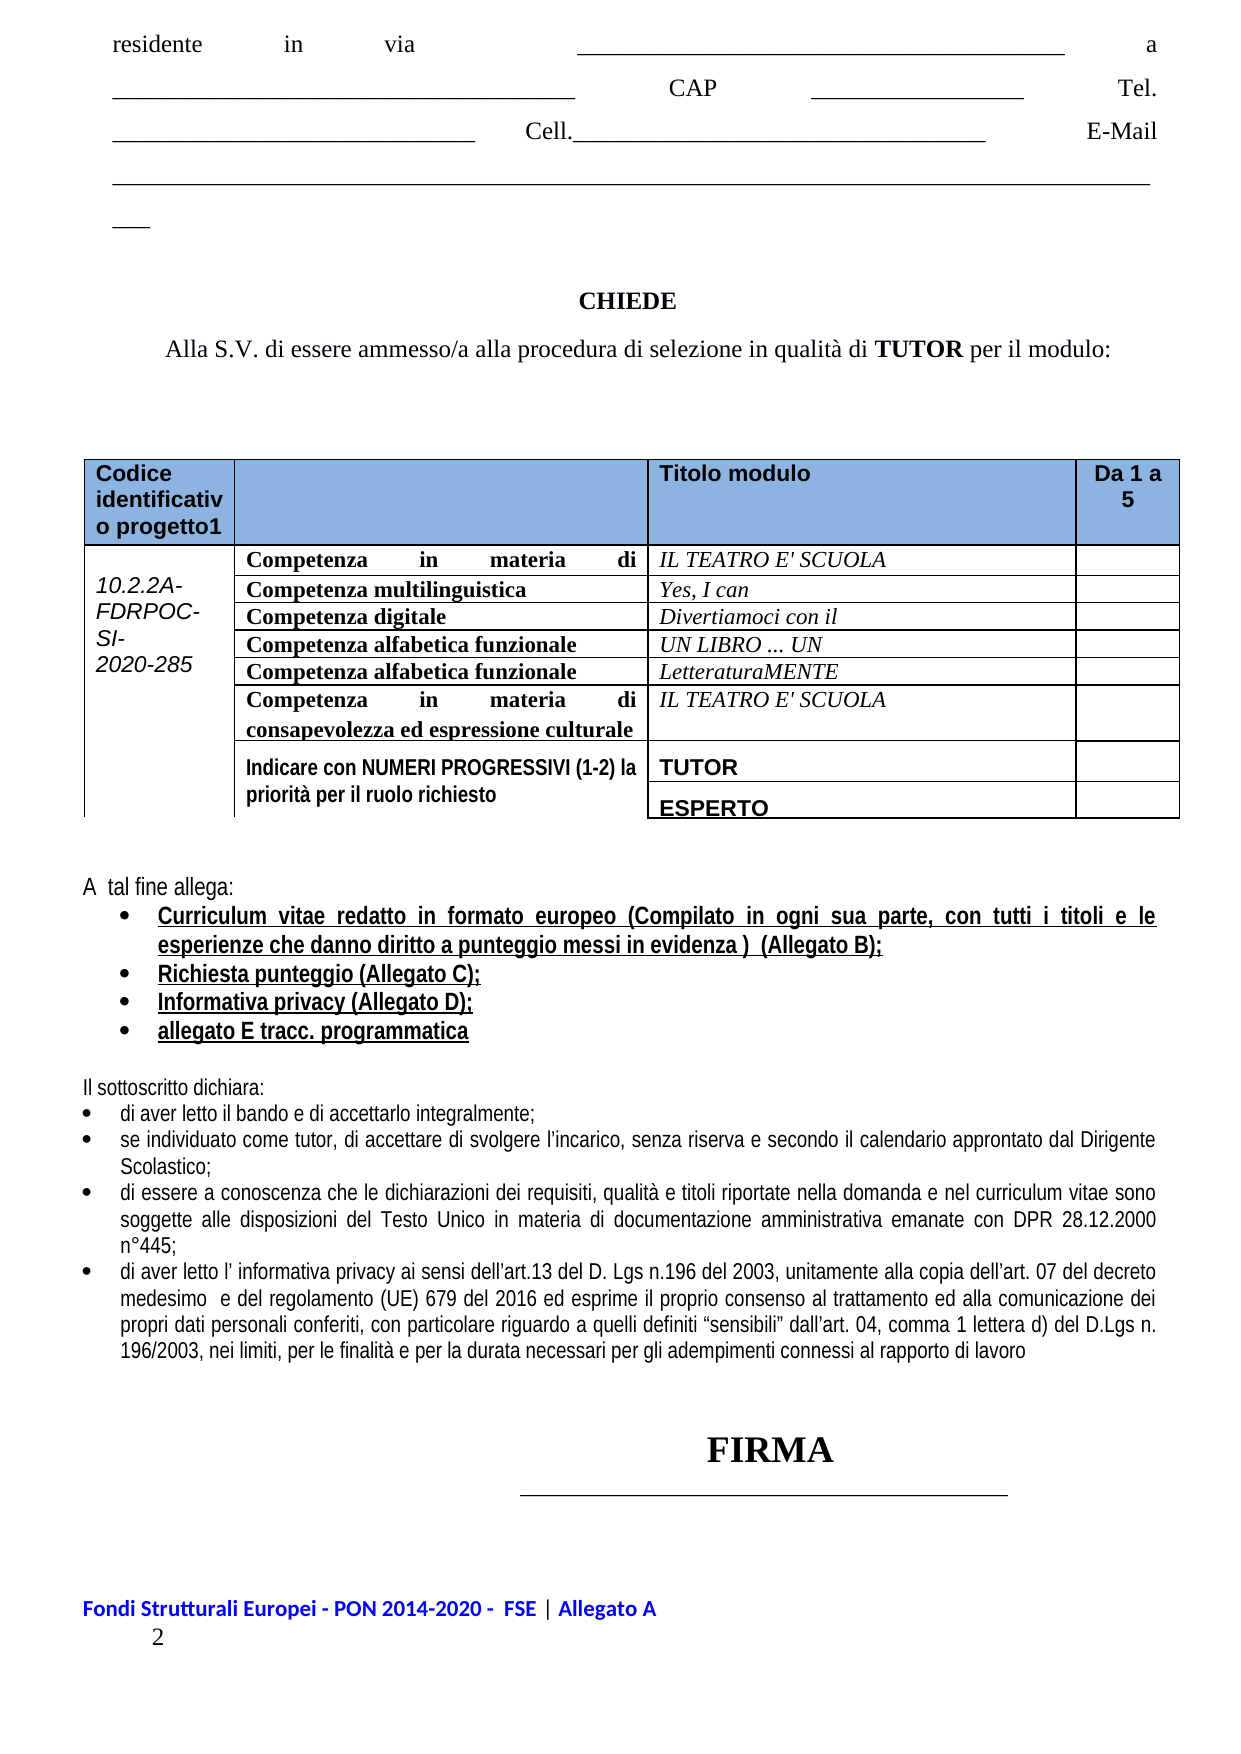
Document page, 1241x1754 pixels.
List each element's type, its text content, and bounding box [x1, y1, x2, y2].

table_cell Competenza alfabetica funzionale [235, 631, 647, 657]
text residente in via _______________________________________ a _____________________________________ CAP _________________ Tel. _____________________________ Cell._________________________________ E-Mail ______________________________________________________________________________________ [112, 29, 1157, 231]
text CHIEDE [97, 286, 1157, 315]
list se individuato come tutor, di accettare di svolgere l’incarico, senza riserva e secondo il calendario approntato dal Dirigente Scolastico; [83, 1126, 1157, 1179]
list Richiesta punteggio (Allegato C); [120, 958, 1157, 987]
table_cell [1077, 658, 1179, 684]
table_cell [1077, 686, 1179, 740]
list di aver letto il bando e di accettarlo integralmente; [83, 1100, 1157, 1126]
list di aver letto l’ informativa privacy ai sensi dell’art.13 del D. Lgs n.196 del 2003, unitamente alla copia dell’art. 07 del decreto medesimo e del regolamento (UE) 679 del 2016 ed esprime il proprio consenso al trattamento ed alla comunicazione dei propri dati personali conferiti, con particolare riguardo a quelli definiti “sensibili” dall’art. 04, comma 1 lettera d) del D.Lgs n. 196/2003, nei limiti, per le finalità e per la durata necessari per gli adempimenti connessi al rapporto di lavoro [83, 1258, 1157, 1364]
table_cell [1077, 546, 1179, 575]
table_header [235, 460, 647, 544]
list di essere a conoscenza che le dichiarazioni dei requisiti, qualità e titoli riportate nella domanda e nel curriculum vitae sono soggette alle disposizioni del Testo Unico in materia di documentazione amministrativa emanate con DPR 28.12.2000 n°445; [83, 1179, 1157, 1258]
table_cell Competenza multilinguistica [235, 576, 647, 602]
text _______________________________________ [112, 1470, 1157, 1499]
text Il sottoscritto dichiara: [83, 1074, 1157, 1100]
table_cell Divertiamoci con il coding e la robotica [649, 603, 1075, 629]
table_cell UN LIBRO ... UN VIAGGIO [649, 631, 1075, 657]
table_cell [1077, 742, 1179, 781]
table_cell LetteraturaMENTE [649, 658, 1075, 684]
table_cell Competenza alfabetica funzionale [235, 658, 647, 684]
table_cell [1077, 631, 1179, 657]
table_cell IL TEATRO E' SCUOLA [649, 686, 1075, 740]
table_cell Competenza in materia di consapevolezza ed espressione culturale [235, 686, 647, 740]
table_cell Competenza digitale [235, 603, 647, 629]
text Alla S.V. di essere ammesso/a alla procedura di selezione in qualità di TUTOR per il modulo: [112, 334, 1157, 363]
table_header Codice identificativo progetto1 [85, 460, 234, 544]
table_cell 10.2.2A-FDRPOC-SI- 2020-285 [85, 546, 234, 817]
table_cell Yes, I can [649, 576, 1075, 602]
table_header Da 1 a 5 [1077, 460, 1179, 544]
table_cell TUTOR [649, 741, 1075, 781]
table_cell ESPERTO [649, 782, 1075, 817]
text A tal fine allega: [83, 872, 1157, 901]
list Informativa privacy (Allegato D); [120, 987, 1157, 1016]
table_cell Indicare con NUMERI PROGRESSIVI (1-2) la priorità per il ruolo richiesto [235, 741, 647, 817]
list Curriculum vitae redatto in formato europeo (Compilato in ogni sua parte, con tutti i titoli e le esperienze che danno diritto a punteggio messi in evidenza ) (Allegato B); [120, 901, 1157, 958]
list allegato E tracc. programmatica [120, 1016, 1157, 1045]
table_cell IL TEATRO E' SCUOLA [649, 546, 1075, 575]
table_cell [1077, 603, 1179, 629]
table_cell [1077, 576, 1179, 602]
title FIRMA [83, 1427, 1157, 1470]
table_header Titolo modulo [649, 460, 1075, 544]
table_cell Competenza in materia di consapevolezza ed espressione culturale [235, 546, 647, 575]
table_cell [1077, 782, 1179, 817]
